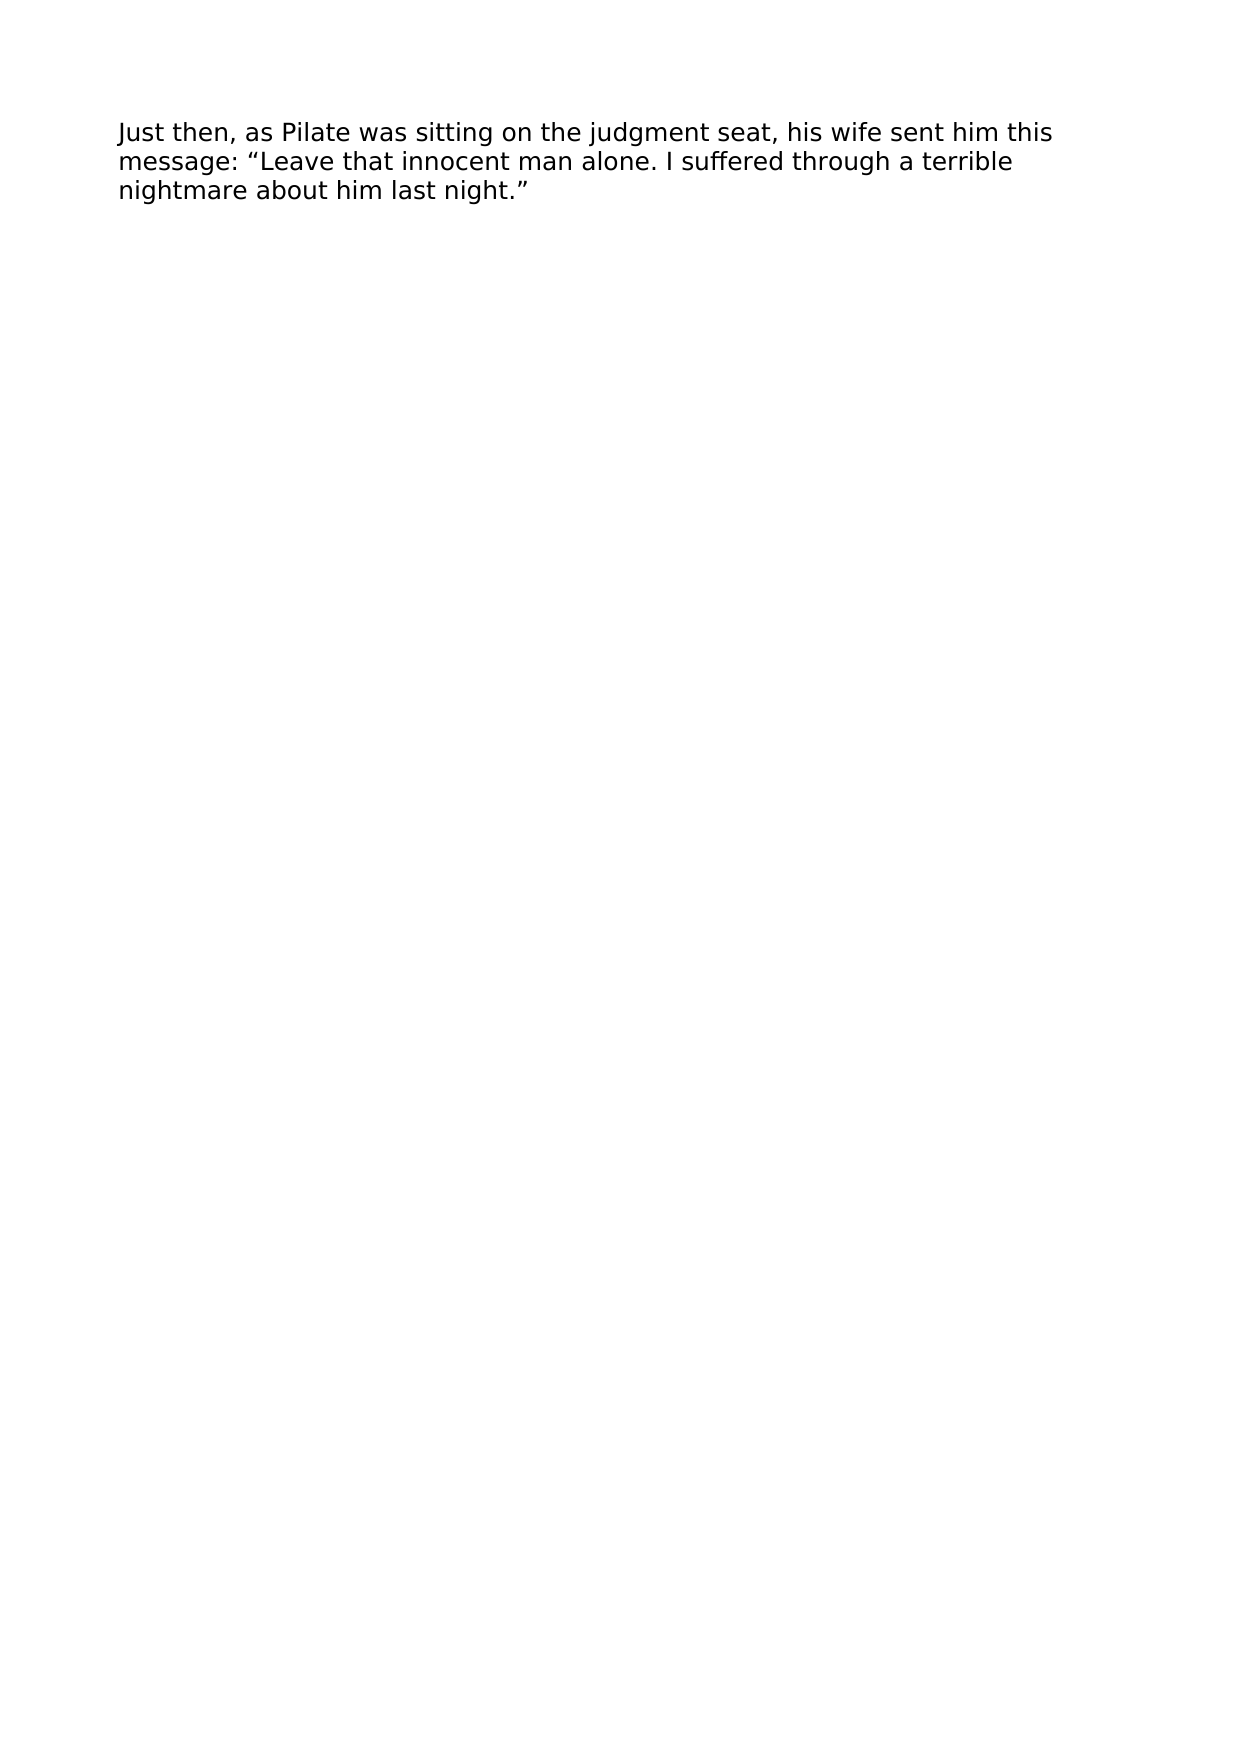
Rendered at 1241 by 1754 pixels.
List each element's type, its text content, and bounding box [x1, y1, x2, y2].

text Just then, as Pilate was sitting on the judgment seat, his wife sent him this message: “Leave that innocent man alone. I suffered through a terrible nightmare about him last night.” [118, 118, 1122, 206]
